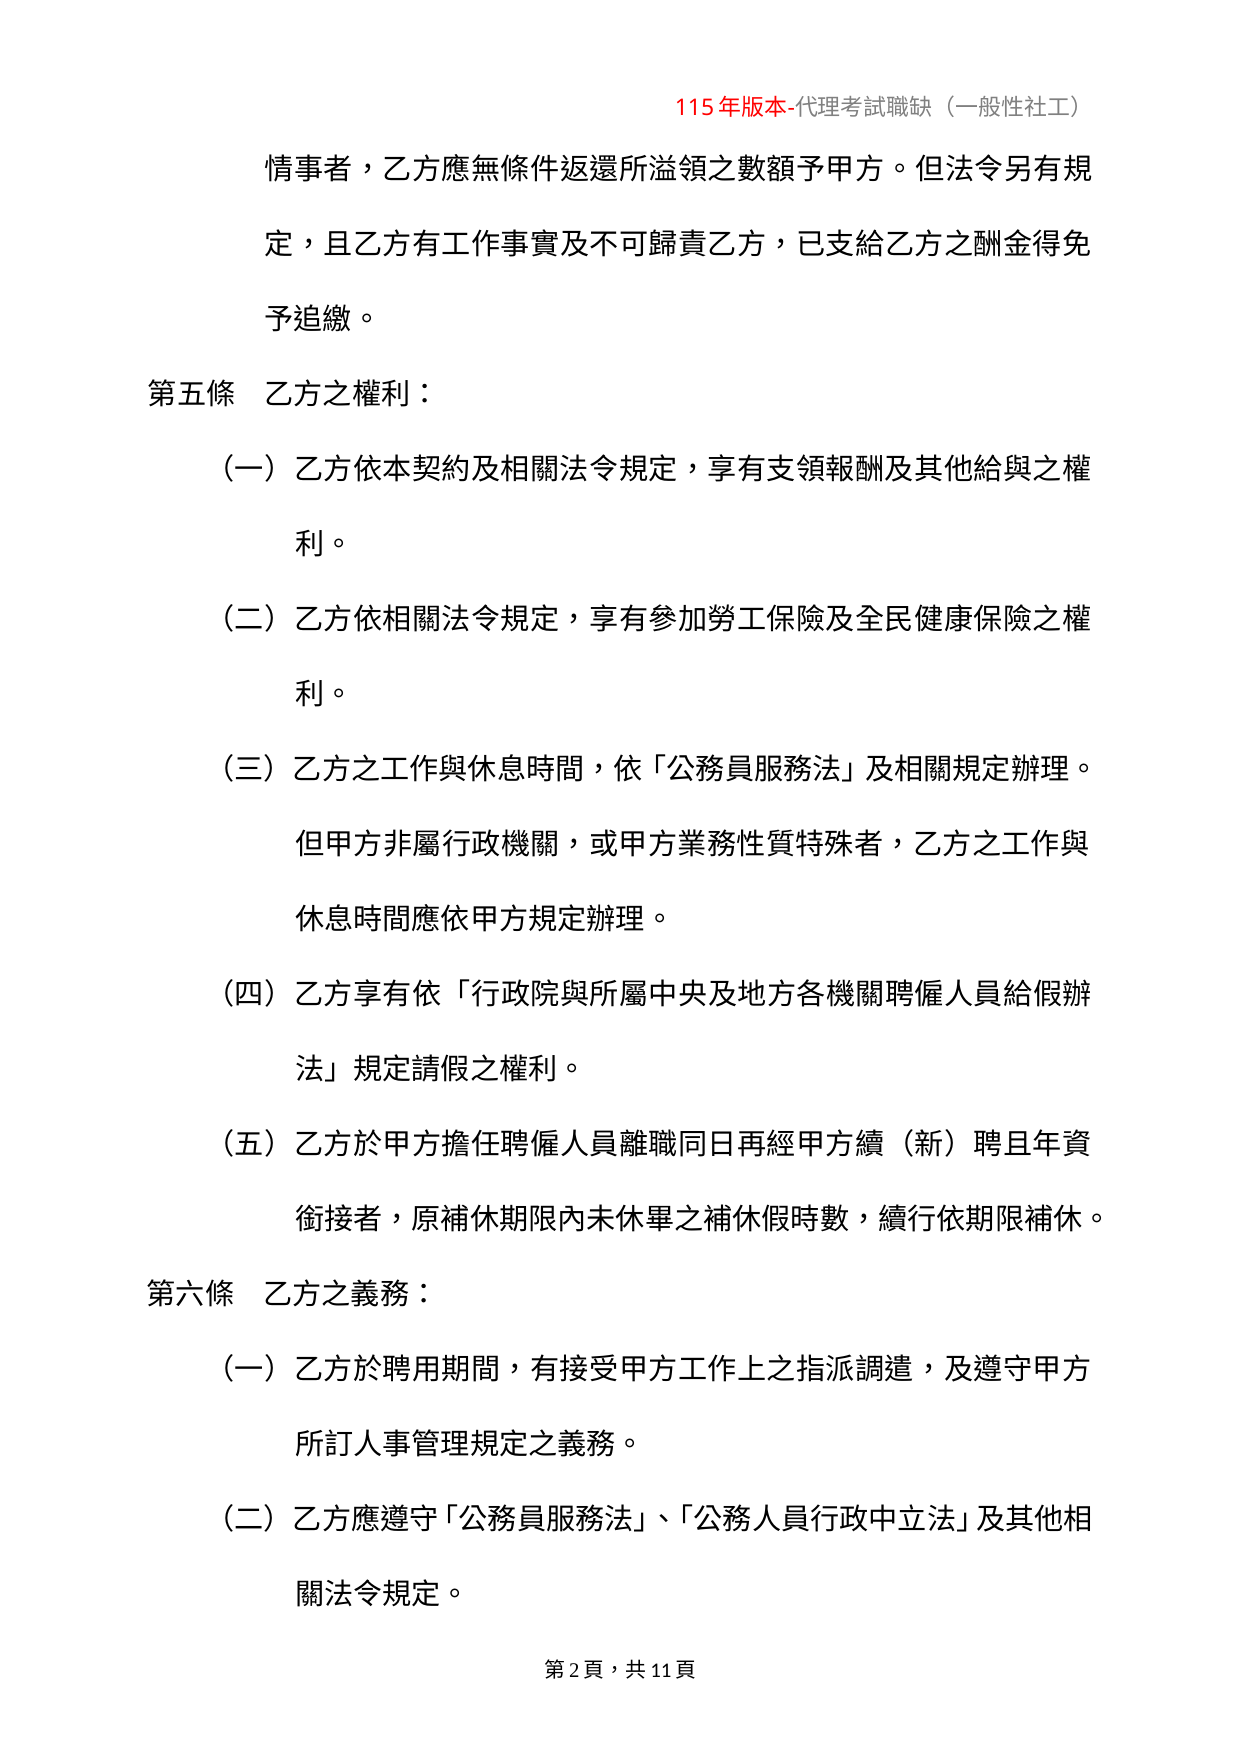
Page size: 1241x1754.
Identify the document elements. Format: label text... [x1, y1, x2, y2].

text 第六條 乙方之義務： [146, 1254, 1092, 1329]
text 第五條 乙方之權利： [148, 354, 1092, 429]
text （一）乙方於聘用期間，有接受甲方工作上之指派調遣，及遵守甲方所訂人事管理規定之義務。 [205, 1329, 1092, 1479]
text （二）乙方應遵守「公務員服務法」、「公務人員行政中立法」及其他相關法令規定。 [205, 1479, 1092, 1629]
text （五）乙方於甲方擔任聘僱人員離職同日再經甲方續（新）聘且年資銜接者，原補休期限內未休畢之補休假時數，續行依期限補休。 [205, 1104, 1092, 1254]
text （一）乙方依本契約及相關法令規定，享有支領報酬及其他給與之權利。 [205, 429, 1092, 579]
text （四）乙方享有依「行政院與所屬中央及地方各機關聘僱人員給假辦法」規定請假之權利。 [205, 954, 1092, 1104]
text （二）乙方依相關法令規定，享有參加勞工保險及全民健康保險之權利。 [205, 579, 1092, 729]
text （三）乙方之工作與休息時間，依「公務員服務法」及相關規定辦理。但甲方非屬行政機關，或甲方業務性質特殊者，乙方之工作與休息時間應依甲方規定辦理。 [205, 729, 1092, 954]
text 情事者，乙方應無條件返還所溢領之數額予甲方。但法令另有規定，且乙方有工作事實及不可歸責乙方，已支給乙方之酬金得免予追繳。 [148, 129, 1092, 354]
